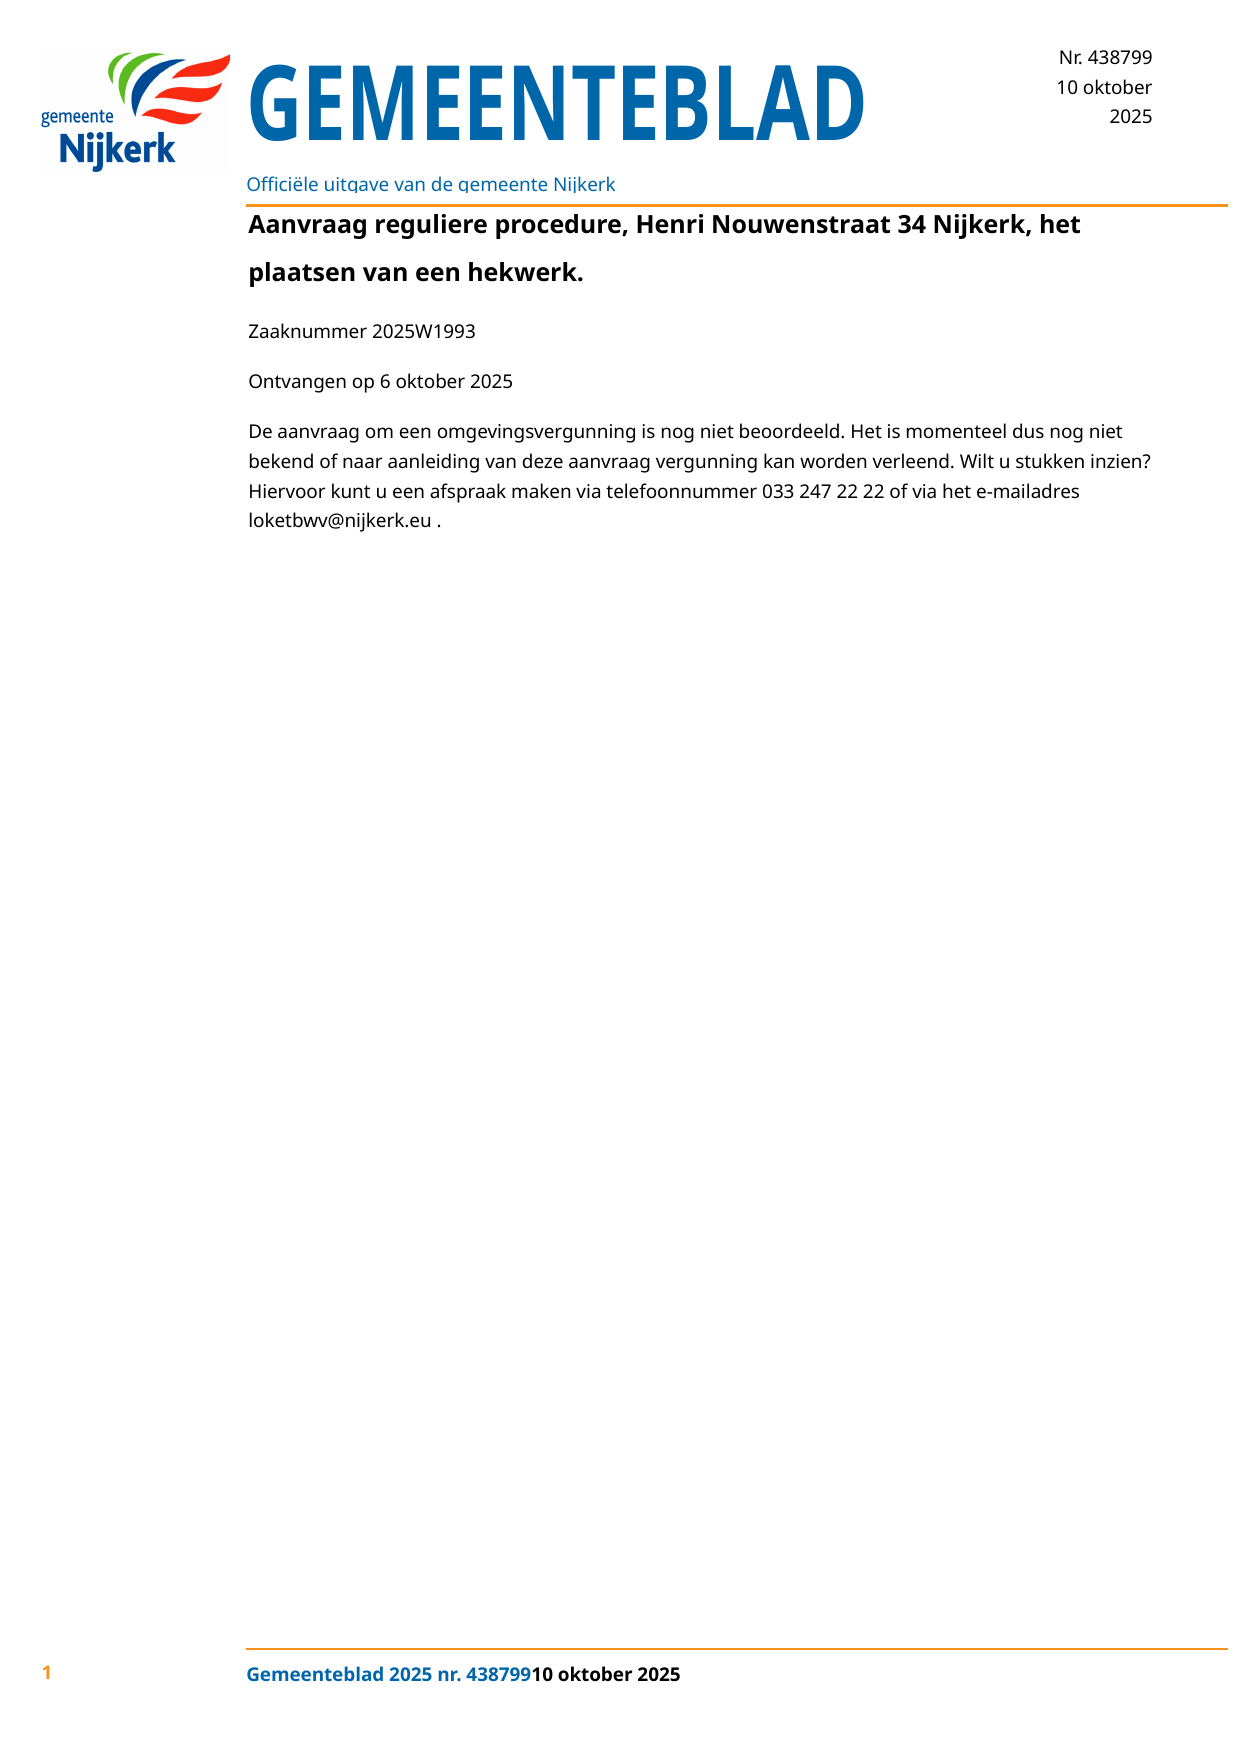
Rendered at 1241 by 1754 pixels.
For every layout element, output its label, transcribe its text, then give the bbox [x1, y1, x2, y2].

text De aanvraag om een omgevingsvergunning is nog niet beoordeeld. Het is momenteel dus nog niet bekend of naar aanleiding van deze aanvraag vergunning kan worden verleend. Wilt u stukken inzien? Hiervoor kunt u een afspraak maken via telefoonnummer 033 247 22 22 of via het e-mailadres loketbwv@nijkerk.eu . [248, 419, 1152, 533]
text Zaaknummer 2025W1993 [248, 318, 1152, 344]
text Ontvangen op 6 oktober 2025 [248, 368, 1152, 394]
text Aanvraag reguliere procedure, Henri Nouwenstraat 34 Nijkerk, het plaatsen van een hekwerk. [248, 207, 1152, 288]
picture [41, 47, 231, 172]
